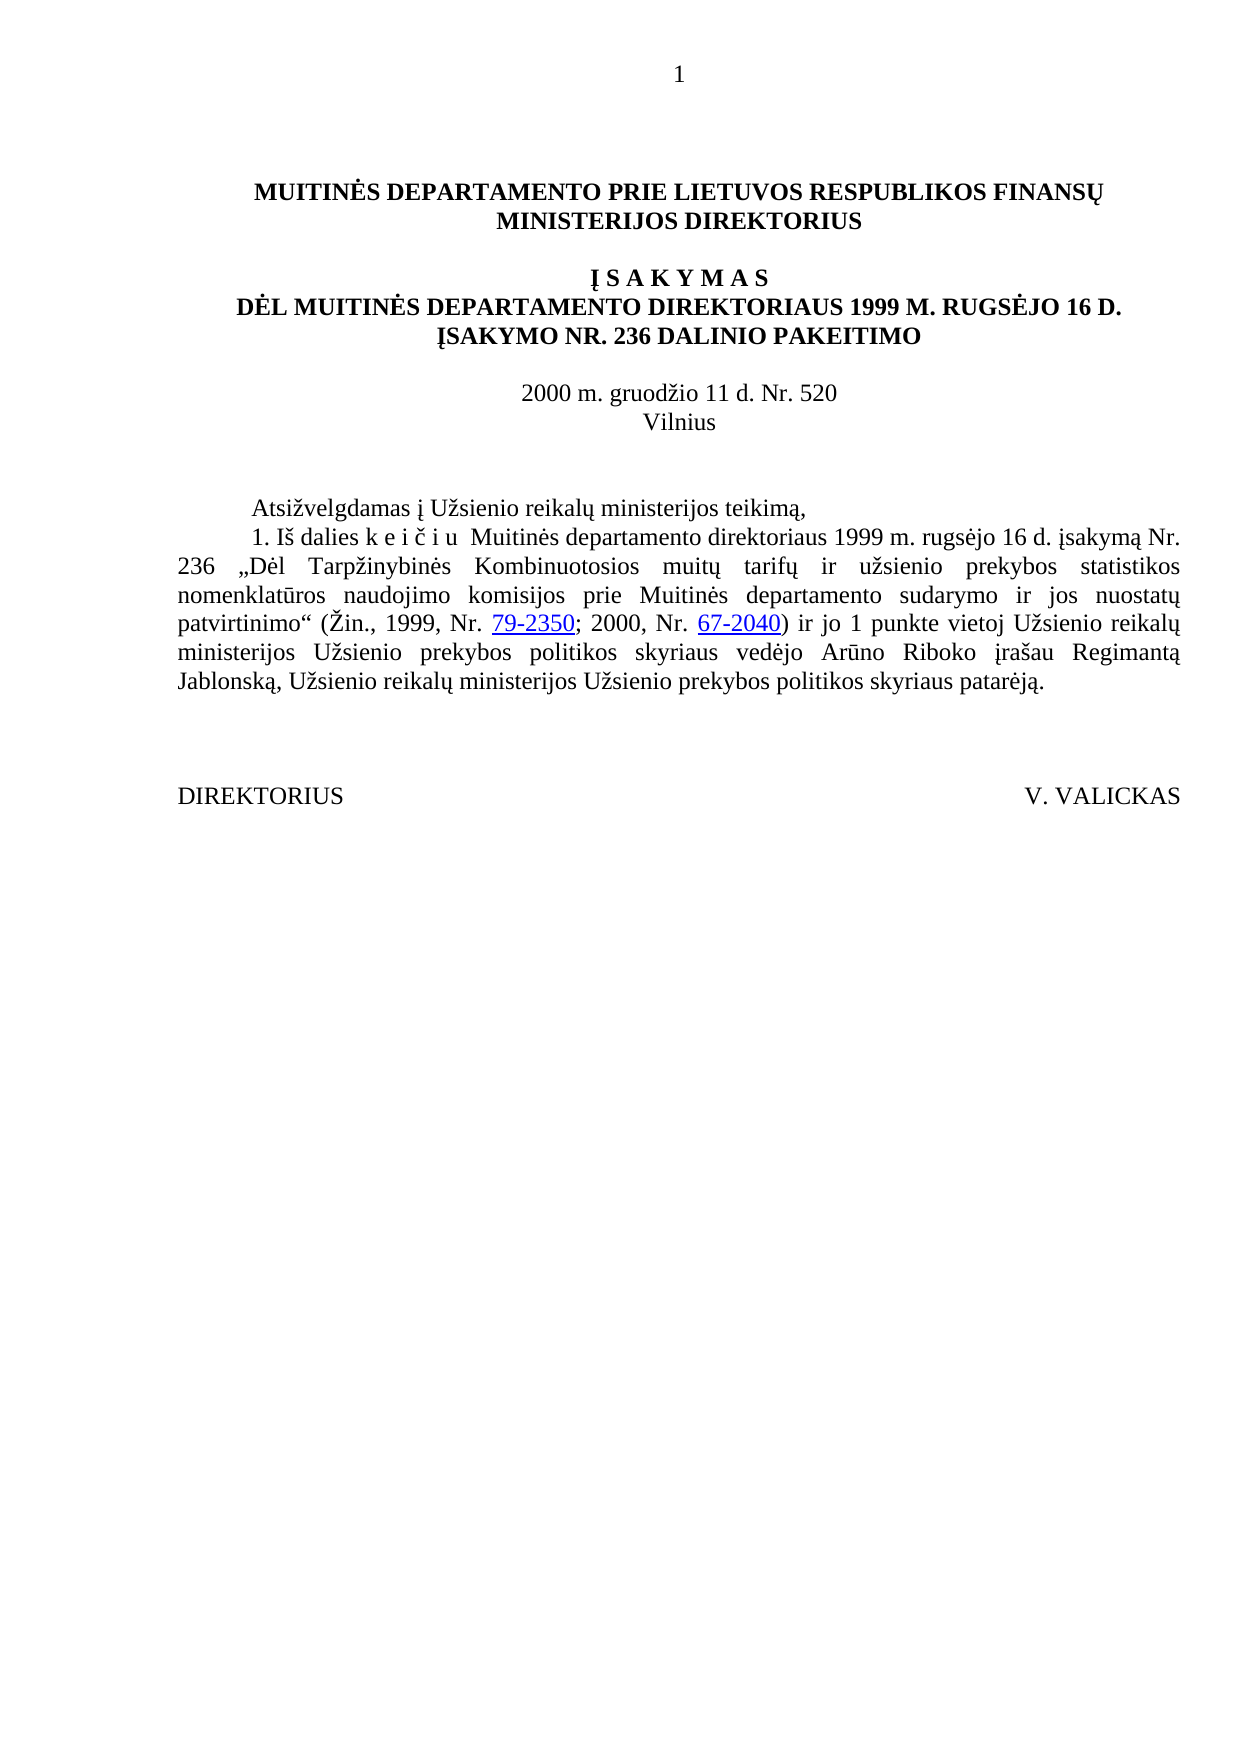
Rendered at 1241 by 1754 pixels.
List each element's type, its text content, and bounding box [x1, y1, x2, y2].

text Į S A K Y M A S [177, 263, 1181, 292]
text 2000 m. gruodžio 11 d. Nr. 520 [177, 378, 1181, 407]
text 1. Iš dalies keičiu Muitinės departamento direktoriaus 1999 m. rugsėjo 16 d. įsakymą Nr. 236 „Dėl Tarpžinybinės Kombinuotosios muitų tarifų ir užsienio prekybos statistikos nomenklatūros naudojimo komisijos prie Muitinės departamento sudarymo ir jos nuostatų patvirtinimo“ (Žin., 1999, Nr. 79-2350; 2000, Nr. 67-2040) ir jo 1 punkte vietoj Užsienio reikalų ministerijos Užsienio prekybos politikos skyriaus vedėjo Arūno Riboko įrašau Regimantą Jablonską, Užsienio reikalų ministerijos Užsienio prekybos politikos skyriaus patarėją. [177, 522, 1181, 695]
text MUITINĖS DEPARTAMENTO PRIE LIETUVOS RESPUBLIKOS FINANSŲ MINISTERIJOS DIREKTORIUS [177, 177, 1181, 235]
text DĖL MUITINĖS DEPARTAMENTO DIREKTORIAUS 1999 M. RUGSĖJO 16 D. ĮSAKYMO NR. 236 DALINIO PAKEITIMO [177, 292, 1181, 350]
text Vilnius [177, 407, 1181, 436]
text DIREKTORIUS V. VALICKAS [177, 781, 1181, 810]
text Atsižvelgdamas į Užsienio reikalų ministerijos teikimą, [177, 493, 1181, 522]
